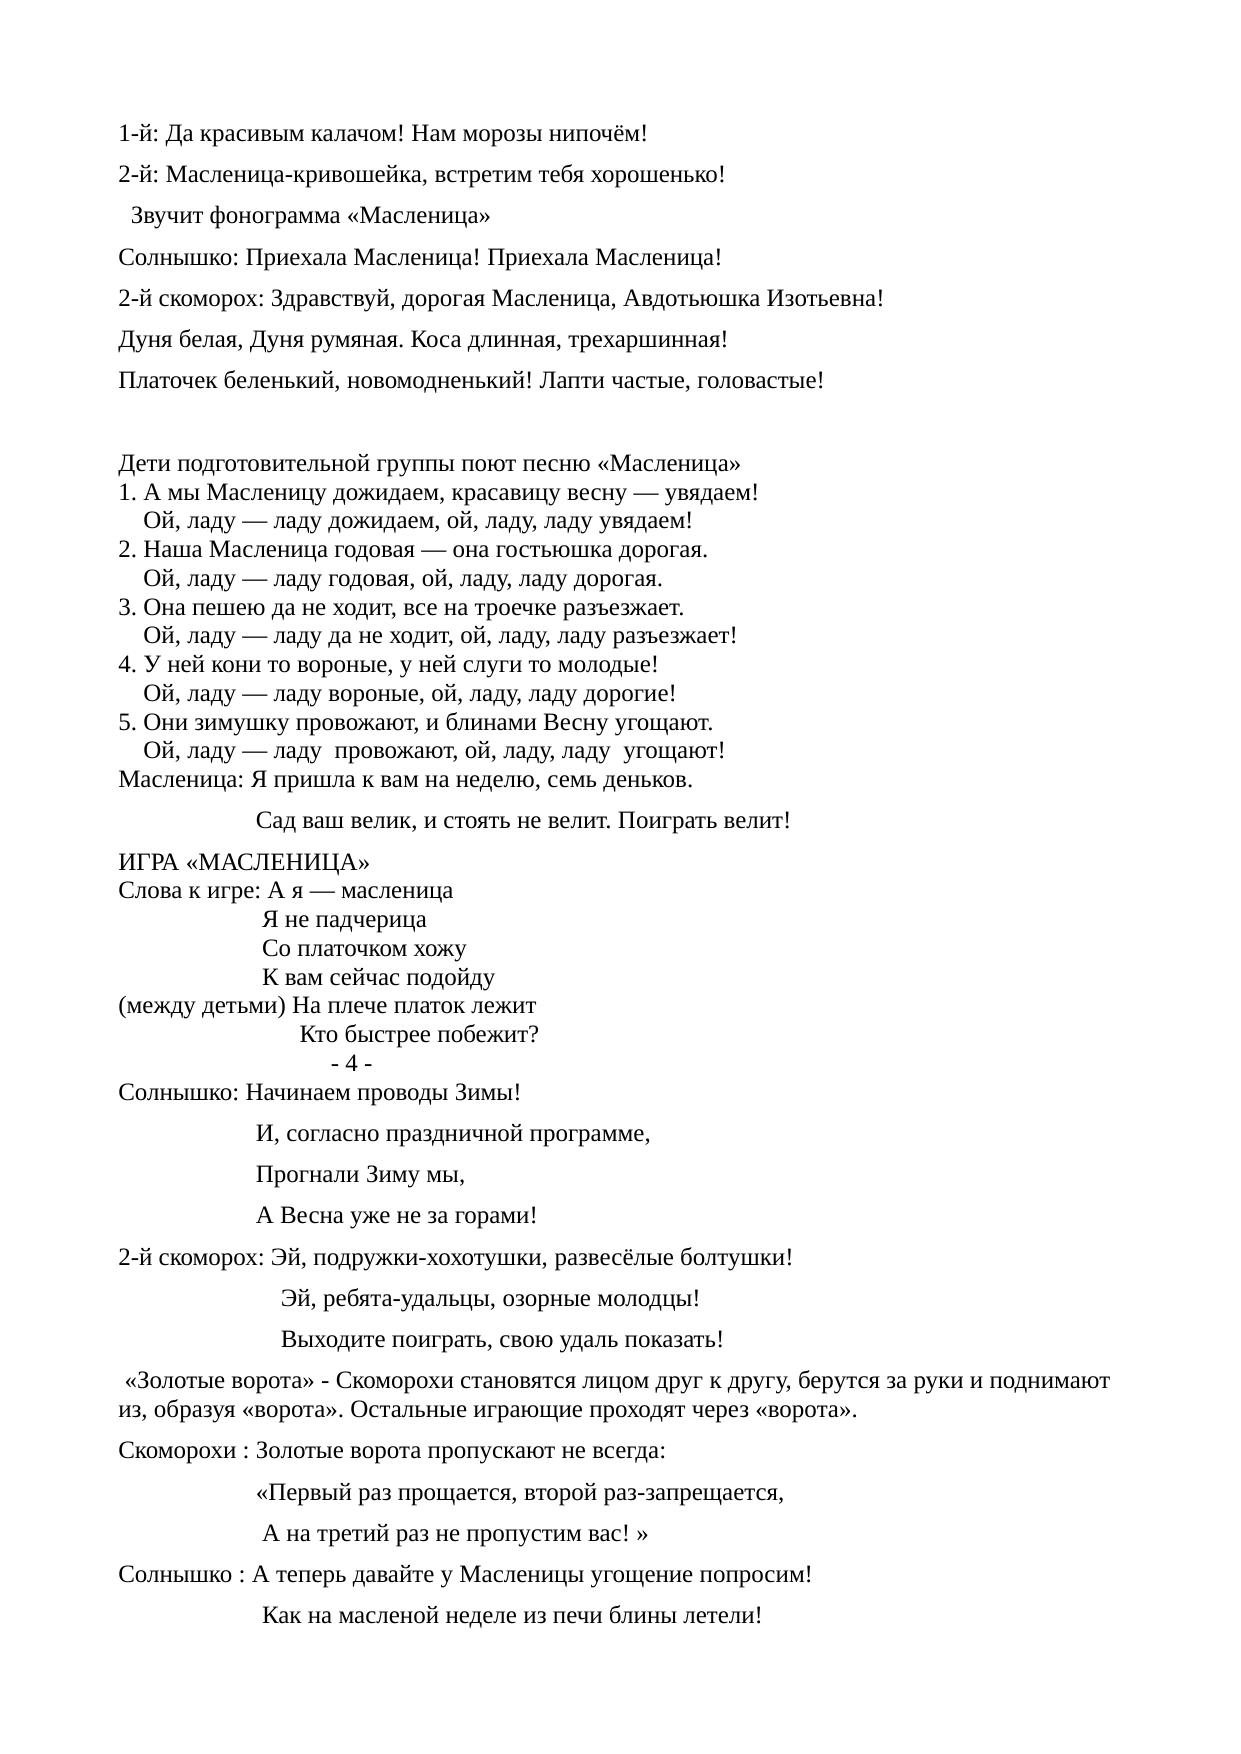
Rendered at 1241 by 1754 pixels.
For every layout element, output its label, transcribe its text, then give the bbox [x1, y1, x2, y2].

text Звучит фонограмма «Масленица» [118, 201, 1122, 229]
text Выходите поиграть, свою удаль показать! [118, 1324, 1122, 1353]
text И, согласно праздничной программе, [118, 1118, 1122, 1147]
text 2-й: Масленица-кривошейка, встретим тебя хорошенько! [118, 159, 1122, 188]
text Эй, ребята-удальцы, озорные молодцы! [118, 1283, 1122, 1312]
text Платочек беленький, новомодненький! Лапти частые, головастые! [118, 366, 1122, 394]
text 5. Они зимушку провожают, и блинами Весну угощают. [118, 707, 1122, 736]
text Сад ваш велик, и стоять не велит. Поиграть велит! [118, 806, 1122, 834]
text ИГРА «МАСЛЕНИЦА» Слова к игре: А я — масленица Я не падчерица Со платочком хожу К вам сейчас подойду (между детьми) На плече платок лежит Кто быстрее побежит? - 4 - [118, 847, 1122, 1077]
text Солнышко: Приехала Масленица! Приехала Масленица! [118, 242, 1122, 271]
text Ой, ладу — ладу провожают, ой, ладу, ладу угощают! [118, 736, 1122, 764]
text 2-й скоморох: Здравствуй, дорогая Масленица, Авдотьюшка Изотьевна! [118, 283, 1122, 312]
text 2. Наша Масленица годовая — она гостьюшка дорогая. [118, 534, 1122, 563]
text 3. Она пешею да не ходит, все на троечке разъезжает. [118, 592, 1122, 621]
text 4. У ней кони то вороные, у ней слуги то молодые! [118, 649, 1122, 678]
text 1. А мы Масленицу дожидаем, красавицу весну — увядаем! [118, 477, 1122, 506]
text Ой, ладу — ладу дожидаем, ой, ладу, ладу увядаем! [118, 506, 1122, 534]
text 1-й: Да красивым калачом! Нам морозы нипочём! [118, 118, 1122, 147]
text «Золотые ворота» - Скоморохи становятся лицом друг к другу, берутся за руки и поднимают из, образуя «ворота». Остальные играющие проходят через «ворота». [118, 1366, 1122, 1423]
text Масленица: Я пришла к вам на неделю, семь деньков. [118, 764, 1122, 793]
text 2-й скоморох: Эй, подружки-хохотушки, развесёлые болтушки! [118, 1242, 1122, 1271]
text Ой, ладу — ладу да не ходит, ой, ладу, ладу разъезжает! [118, 621, 1122, 649]
text Прогнали Зиму мы, [118, 1159, 1122, 1188]
text А на третий раз не пропустим вас! » [118, 1518, 1122, 1547]
text Дети подготовительной группы поют песню «Масленица» [118, 448, 1122, 477]
text Солнышко: Начинаем проводы Зимы! [118, 1077, 1122, 1106]
text А Весна уже не за горами! [118, 1201, 1122, 1229]
text Дуня белая, Дуня румяная. Коса длинная, трехаршинная! [118, 324, 1122, 353]
text Ой, ладу — ладу годовая, ой, ладу, ладу дорогая. [118, 563, 1122, 592]
text Как на масленой неделе из печи блины летели! [118, 1601, 1122, 1629]
text Ой, ладу — ладу вороные, ой, ладу, ладу дорогие! [118, 678, 1122, 707]
text Солнышко : А теперь давайте у Масленицы угощение попросим! [118, 1559, 1122, 1588]
text Скоморохи : Золотые ворота пропускают не всегда: [118, 1436, 1122, 1464]
text «Первый раз прощается, второй раз-запрещается, [118, 1477, 1122, 1506]
